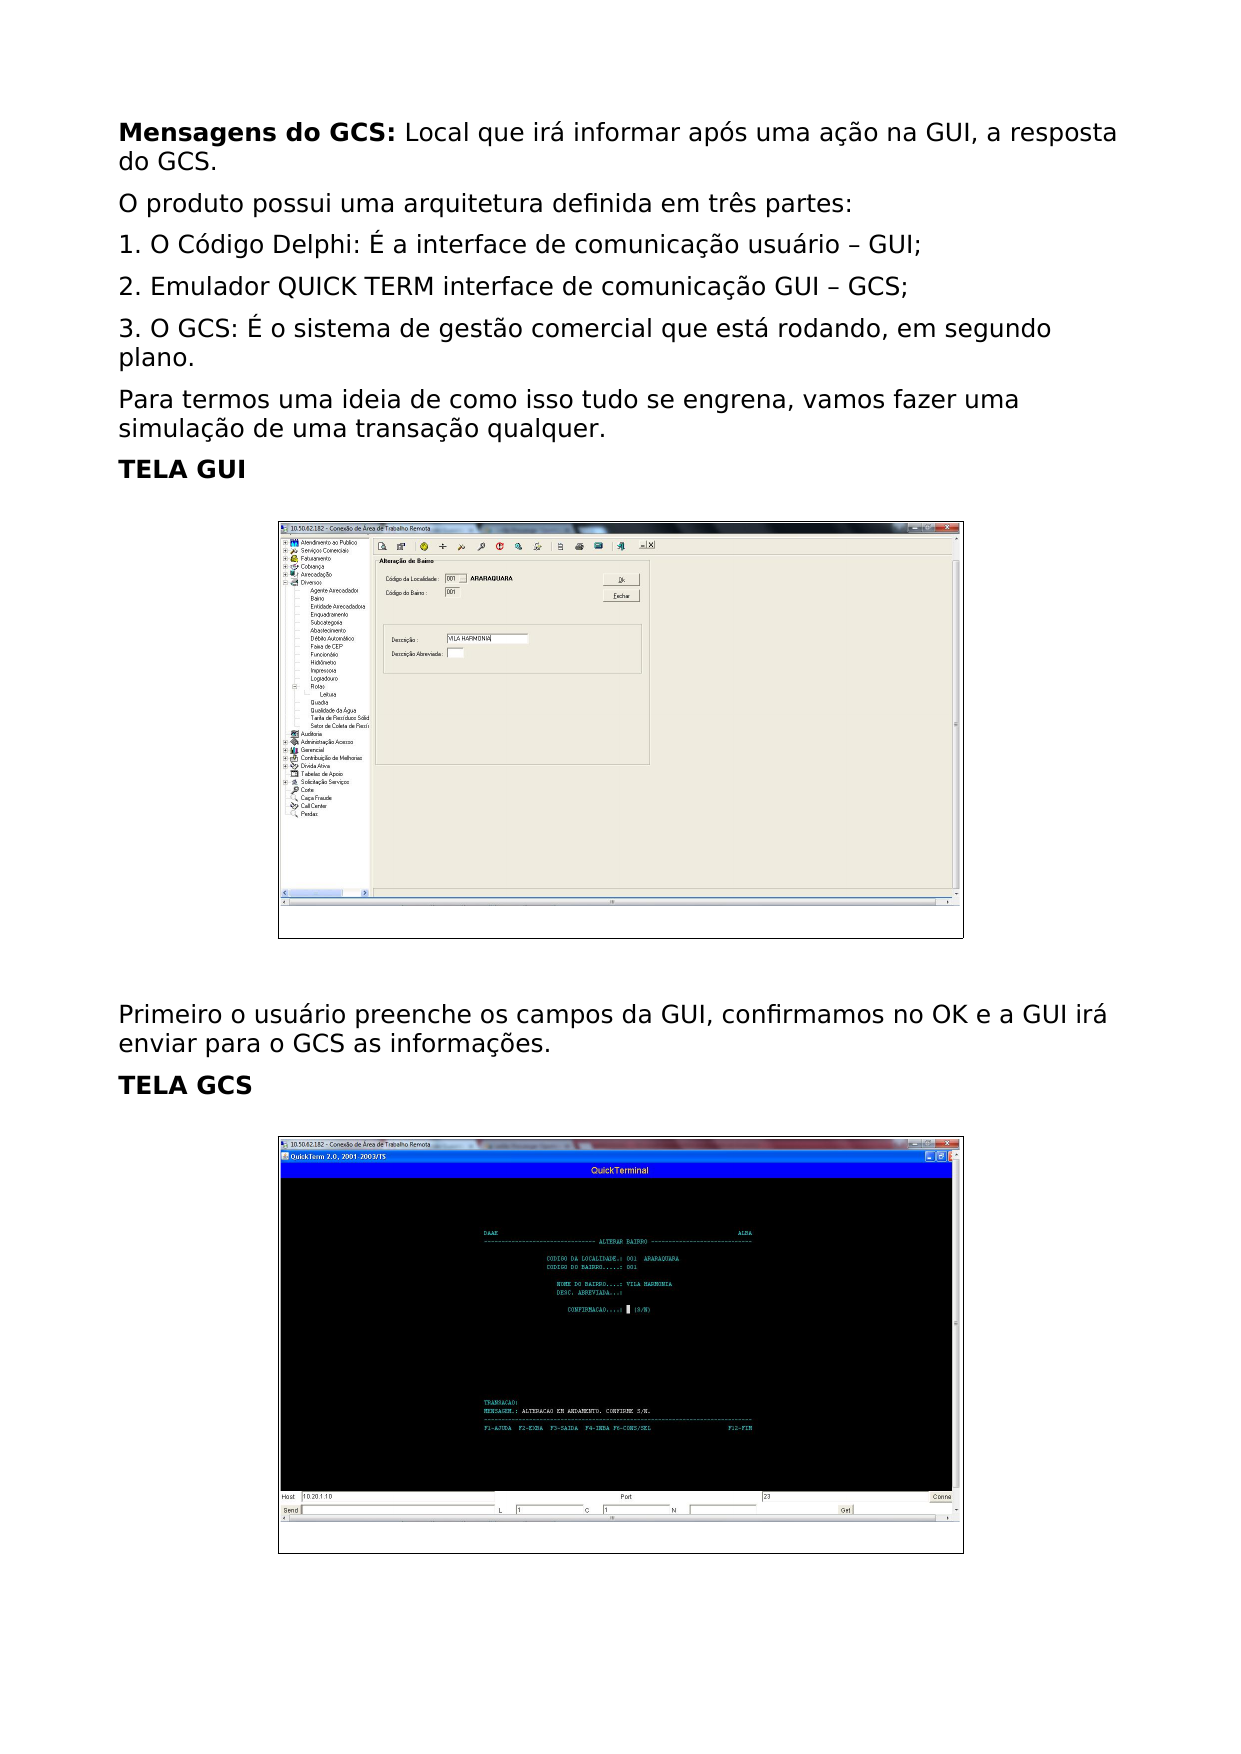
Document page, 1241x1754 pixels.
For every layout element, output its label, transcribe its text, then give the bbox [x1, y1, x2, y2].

picture [280, 1139, 960, 1522]
picture [280, 523, 960, 906]
text TELA GCS [118, 1071, 1122, 1100]
text 2. Emulador QUICK TERM interface de comunicação GUI – GCS; [118, 272, 1122, 301]
text TELA GUI [118, 456, 1122, 485]
text Primeiro o usuário preenche os campos da GUI, confirmamos no OK e a GUI irá enviar para o GCS as informações. [118, 1000, 1122, 1059]
table_header [279, 522, 963, 938]
text Mensagens do GCS: Local que irá informar após uma ação na GUI, a resposta do GCS. [118, 118, 1122, 176]
text O produto possui uma arquitetura definida em três partes: [118, 189, 1122, 218]
text 1. O Código Delphi: É a interface de comunicação usuário – GUI; [118, 231, 1122, 260]
text 3. O GCS: É o sistema de gestão comercial que está rodando, em segundo plano. [118, 314, 1122, 372]
text Para termos uma ideia de como isso tudo se engrena, vamos fazer uma simulação de uma transação qualquer. [118, 385, 1122, 443]
table_header [279, 1137, 963, 1553]
